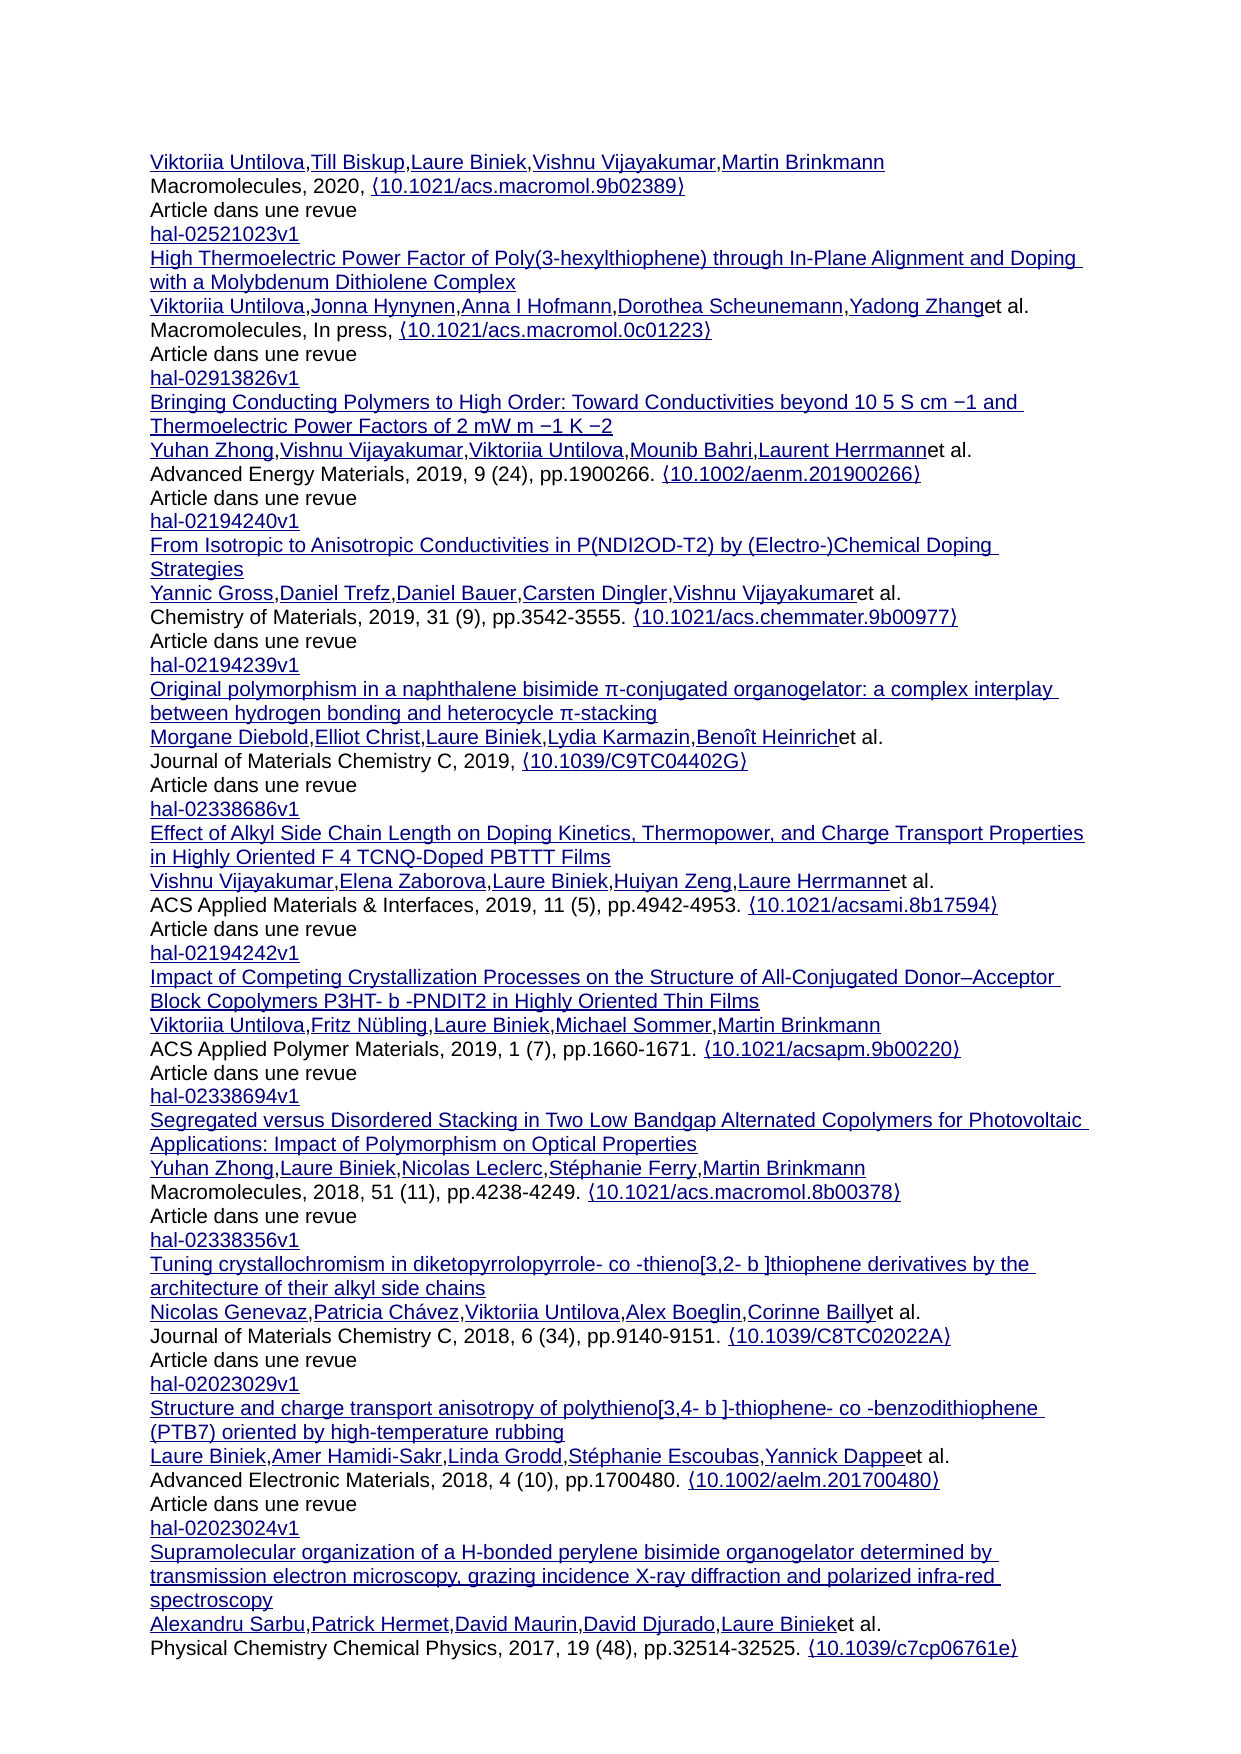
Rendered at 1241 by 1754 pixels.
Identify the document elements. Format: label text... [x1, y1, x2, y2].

table_cell Segregated versus Disordered Stacking in Two Low Bandgap Alternated Copolymers for Photovoltaic Applications: Impact of Polymorphism on Optical Properties Yuhan Zhong,Laure Biniek,Nicolas Leclerc,Stéphanie Ferry,Martin Brinkmann Macromolecules, 2018, 51 (11), pp.4238-4249. ⟨10.1021/acs.macromol.8b00378⟩ Article dans une revue hal-02338356v1 [150, 1108, 1090, 1252]
table_cell From Isotropic to Anisotropic Conductivities in P(NDI2OD-T2) by (Electro-)Chemical Doping Strategies Yannic Gross,Daniel Trefz,Daniel Bauer,Carsten Dingler,Vishnu Vijayakumaret al. Chemistry of Materials, 2019, 31 (9), pp.3542-3555. ⟨10.1021/acs.chemmater.9b00977⟩ Article dans une revue hal-02194239v1 [150, 533, 1090, 677]
table_cell Bringing Conducting Polymers to High Order: Toward Conductivities beyond 10 5 S cm −1 and Thermoelectric Power Factors of 2 mW m −1 K −2 Yuhan Zhong,Vishnu Vijayakumar,Viktoriia Untilova,Mounib Bahri,Laurent Herrmannet al. Advanced Energy Materials, 2019, 9 (24), pp.1900266. ⟨10.1002/aenm.201900266⟩ Article dans une revue hal-02194240v1 [150, 390, 1090, 533]
table_cell Viktoriia Untilova,Till Biskup,Laure Biniek,Vishnu Vijayakumar,Martin Brinkmann Macromolecules, 2020, ⟨10.1021/acs.macromol.9b02389⟩ Article dans une revue hal-02521023v1 [150, 150, 1090, 246]
table_cell Original polymorphism in a naphthalene bisimide π-conjugated organogelator: a complex interplay between hydrogen bonding and heterocycle π-stacking Morgane Diebold,Elliot Christ,Laure Biniek,Lydia Karmazin,Benoît Heinrichet al. Journal of Materials Chemistry C, 2019, ⟨10.1039/C9TC04402G⟩ Article dans une revue hal-02338686v1 [150, 677, 1090, 821]
table_cell High Thermoelectric Power Factor of Poly(3-hexylthiophene) through In-Plane Alignment and Doping with a Molybdenum Dithiolene Complex Viktoriia Untilova,Jonna Hynynen,Anna I Hofmann,Dorothea Scheunemann,Yadong Zhanget al. Macromolecules, In press, ⟨10.1021/acs.macromol.0c01223⟩ Article dans une revue hal-02913826v1 [150, 246, 1090, 389]
table_cell Tuning crystallochromism in diketopyrrolopyrrole- co -thieno[3,2- b ]thiophene derivatives by the architecture of their alkyl side chains Nicolas Genevaz,Patricia Chávez,Viktoriia Untilova,Alex Boeglin,Corinne Baillyet al. Journal of Materials Chemistry C, 2018, 6 (34), pp.9140-9151. ⟨10.1039/C8TC02022A⟩ Article dans une revue hal-02023029v1 [150, 1252, 1090, 1396]
table_cell Structure and charge transport anisotropy of polythieno[3,4- b ]-thiophene- co -benzodithiophene (PTB7) oriented by high-temperature rubbing Laure Biniek,Amer Hamidi-Sakr,Linda Grodd,Stéphanie Escoubas,Yannick Dappeet al. Advanced Electronic Materials, 2018, 4 (10), pp.1700480. ⟨10.1002/aelm.201700480⟩ Article dans une revue hal-02023024v1 [150, 1396, 1090, 1539]
table_cell Effect of Alkyl Side Chain Length on Doping Kinetics, Thermopower, and Charge Transport Properties in Highly Oriented F 4 TCNQ-Doped PBTTT Films Vishnu Vijayakumar,Elena Zaborova,Laure Biniek,Huiyan Zeng,Laure Herrmannet al. ACS Applied Materials & Interfaces, 2019, 11 (5), pp.4942-4953. ⟨10.1021/acsami.8b17594⟩ Article dans une revue hal-02194242v1 [150, 821, 1090, 964]
table_cell Impact of Competing Crystallization Processes on the Structure of All-Conjugated Donor–Acceptor Block Copolymers P3HT- b -PNDIT2 in Highly Oriented Thin Films Viktoriia Untilova,Fritz Nübling,Laure Biniek,Michael Sommer,Martin Brinkmann ACS Applied Polymer Materials, 2019, 1 (7), pp.1660-1671. ⟨10.1021/acsapm.9b00220⟩ Article dans une revue hal-02338694v1 [150, 965, 1090, 1108]
table_cell Supramolecular organization of a H-bonded perylene bisimide organogelator determined by transmission electron microscopy, grazing incidence X-ray diffraction and polarized infra-red spectroscopy Alexandru Sarbu,Patrick Hermet,David Maurin,David Djurado,Laure Binieket al. Physical Chemistry Chemical Physics, 2017, 19 (48), pp.32514-32525. ⟨10.1039/c7cp06761e⟩ [150, 1540, 1090, 1659]
